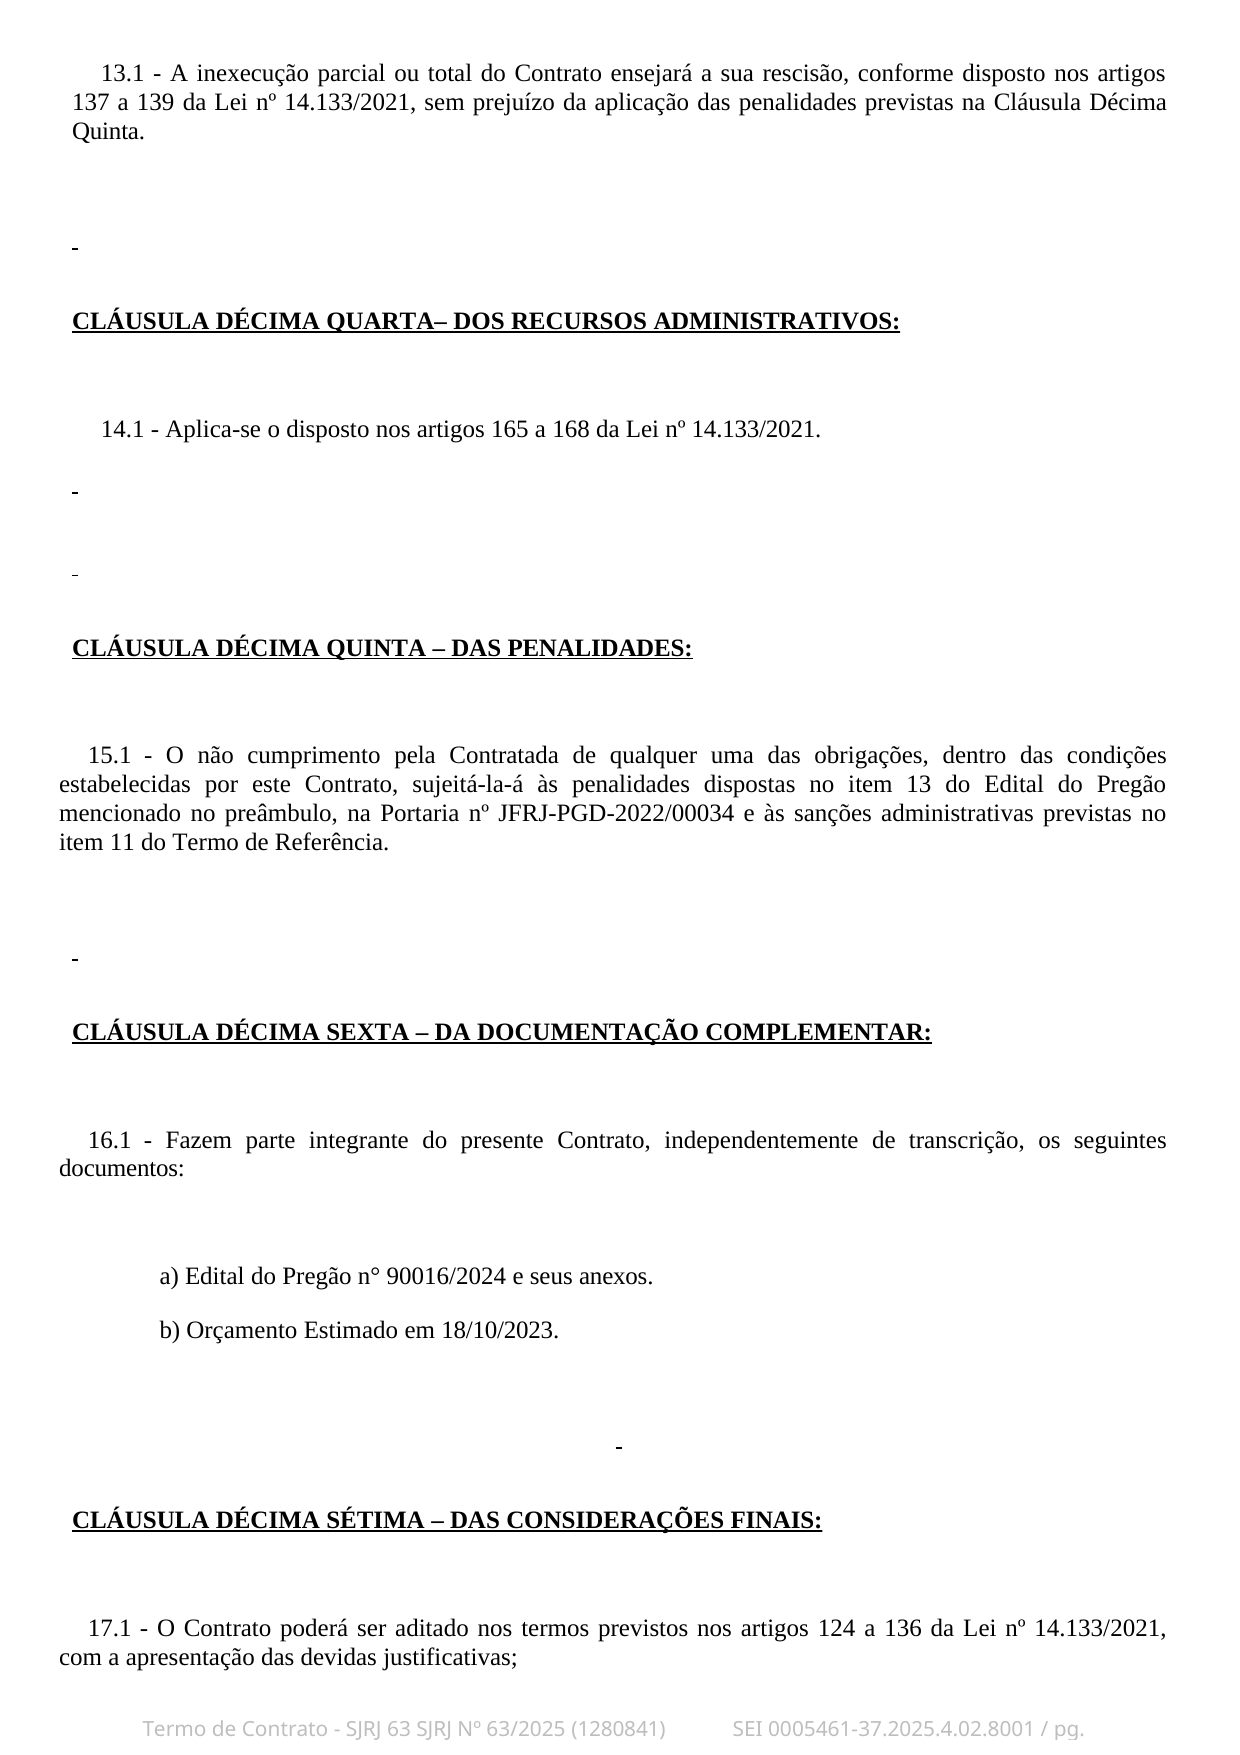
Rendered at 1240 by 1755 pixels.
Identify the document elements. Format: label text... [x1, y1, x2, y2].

list Orçamento Estimado em 18/10/2023. [159, 1315, 1181, 1344]
subtitle CLÁUSULA DÉCIMA QUINTA – DAS PENALIDADES: [72, 633, 1181, 662]
subtitle CLÁUSULA DÉCIMA SÉTIMA – DAS CONSIDERAÇÕES FINAIS: [72, 1505, 1181, 1534]
list - Fazem parte integrante do presente Contrato, independentemente de transcrição, os seguintes documentos: [59, 1125, 1167, 1182]
list - O não cumprimento pela Contratada de qualquer uma das obrigações, dentro das condições estabelecidas por este Contrato, sujeitá-la-á às penalidades dispostas no item 13 do Edital do Pregão mencionado no preâmbulo, na Portaria nº JFRJ-PGD-2022/00034 e às sanções administrativas previstas no item 11 do Termo de Referência. [59, 741, 1168, 856]
text 13.1 - A inexecução parcial ou total do Contrato ensejará a sua rescisão, conforme disposto nos artigos 137 a 139 da Lei nº 14.133/2021, sem prejuízo da aplicação das penalidades previstas na Cláusula Décima Quinta. [72, 58, 1168, 145]
text 14.1 - Aplica-se o disposto nos artigos 165 a 168 da Lei nº 14.133/2021. [101, 414, 1181, 443]
list - O Contrato poderá ser aditado nos termos previstos nos artigos 124 a 136 da Lei nº 14.133/2021, com a apresentação das devidas justificativas; [59, 1613, 1168, 1670]
list Edital do Pregão n° 90016/2024 e seus anexos. [159, 1261, 1181, 1290]
subtitle CLÁUSULA DÉCIMA QUARTA– DOS RECURSOS ADMINISTRATIVOS: [72, 306, 1181, 335]
subtitle CLÁUSULA DÉCIMA SEXTA – DA DOCUMENTAÇÃO COMPLEMENTAR: [72, 1017, 1181, 1046]
